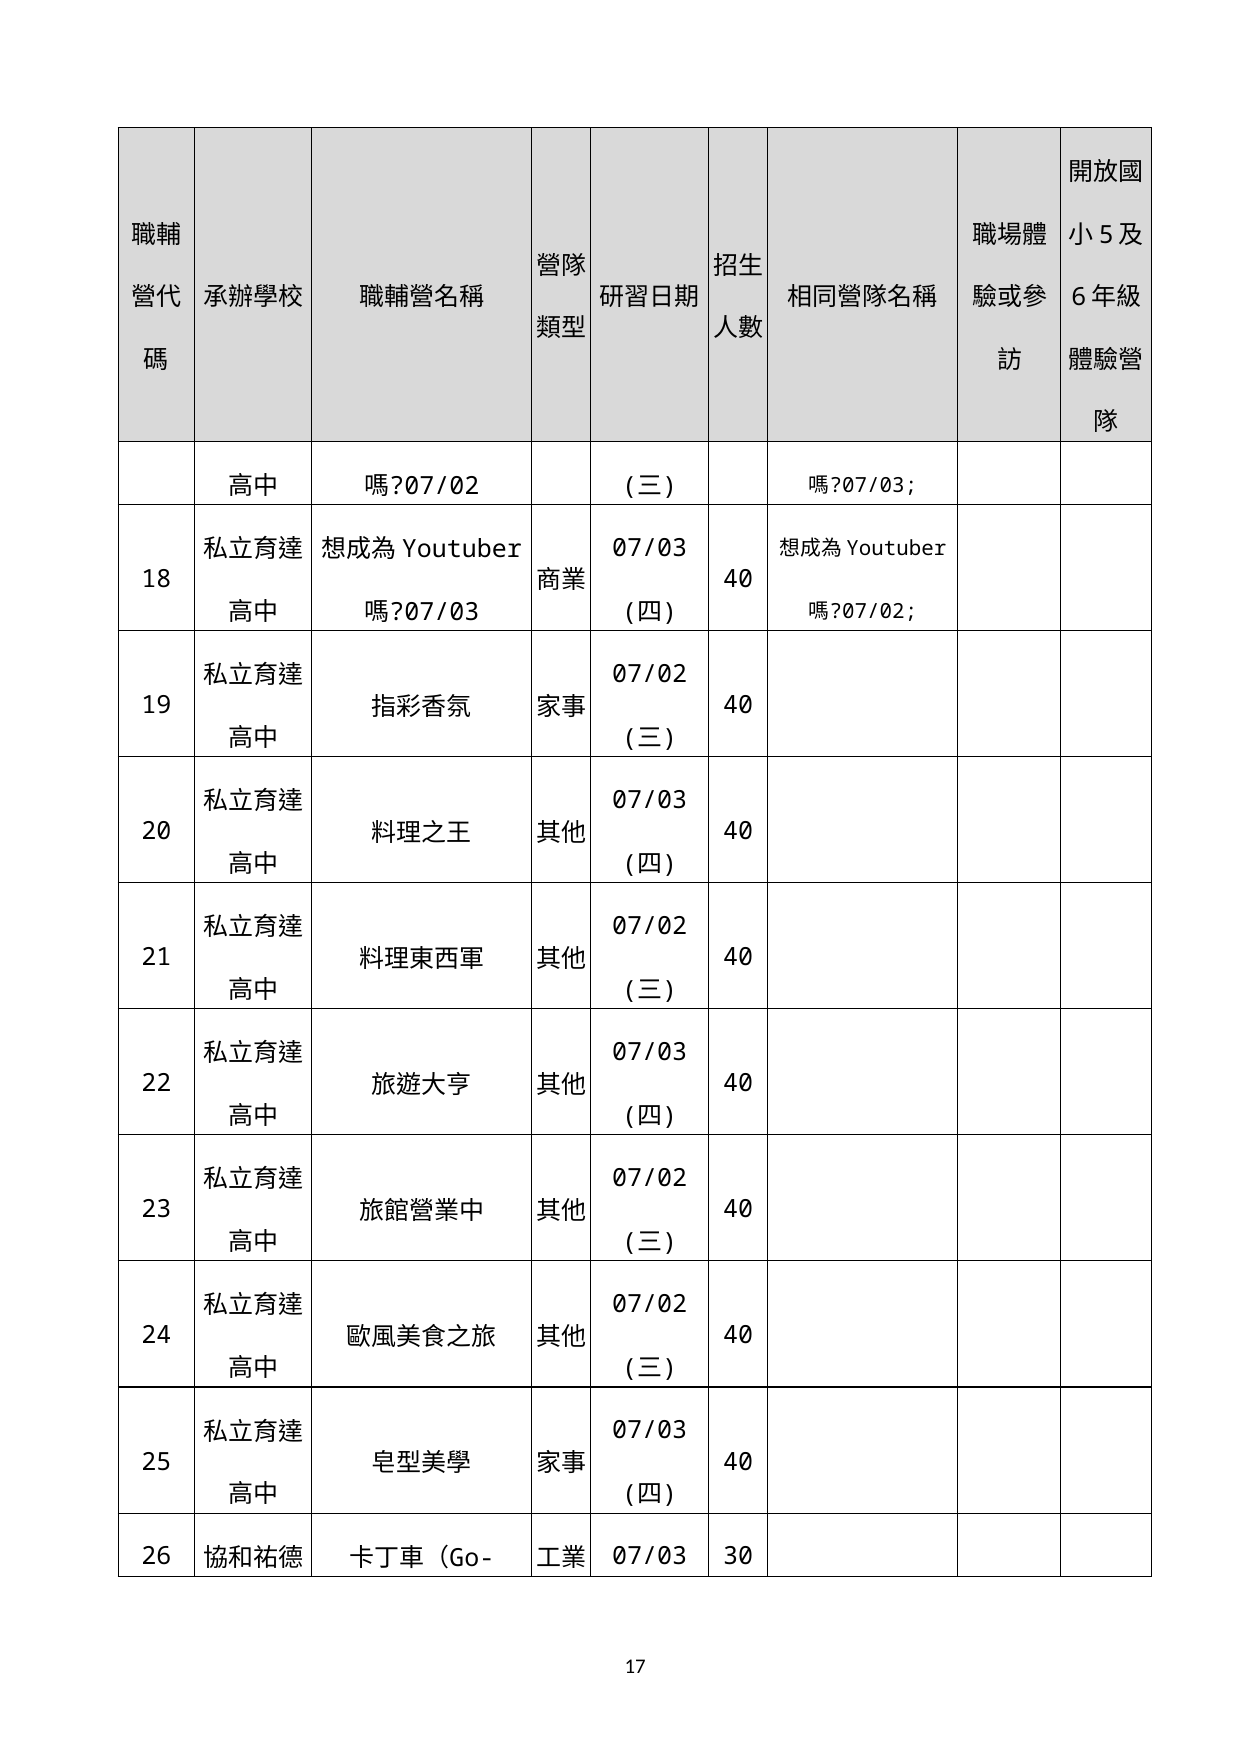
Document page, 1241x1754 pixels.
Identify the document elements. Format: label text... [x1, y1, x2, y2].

table_cell [1061, 1388, 1151, 1512]
table_cell [958, 1261, 1060, 1386]
table_cell 料理東西軍 [312, 883, 531, 1008]
table_cell [958, 1514, 1060, 1576]
table_cell 想成為Youtuber嗎?07/03 [312, 505, 531, 630]
table_cell 私立育達高中 [195, 1388, 311, 1512]
table_cell [768, 1388, 957, 1512]
table_cell [1061, 442, 1151, 504]
table_cell 其他 [532, 1135, 590, 1260]
table_cell 07/02(三) [591, 883, 708, 1008]
table_cell [1061, 1009, 1151, 1134]
table_cell 07/03(四) [591, 1388, 708, 1512]
table_cell [768, 631, 957, 756]
table_cell 其他 [532, 757, 590, 882]
table_cell [958, 883, 1060, 1008]
table_cell 07/03(四) [591, 505, 708, 630]
table_cell [958, 1009, 1060, 1134]
table_cell [1061, 1135, 1151, 1260]
table_cell 協和祐德 [195, 1514, 311, 1576]
table_cell 工業 [532, 1514, 590, 1576]
table_cell 20 [119, 757, 194, 882]
table_cell [768, 1009, 957, 1134]
table_cell 40 [709, 1261, 767, 1386]
table_cell 40 [709, 1135, 767, 1260]
table_header 相同營隊名稱 [768, 128, 957, 441]
table_cell 家事 [532, 1388, 590, 1512]
table_cell 07/03(四) [591, 757, 708, 882]
table_cell [119, 442, 194, 504]
table_cell 高中 [195, 442, 311, 504]
table_cell 嗎?07/03; [768, 442, 957, 504]
table_cell 07/02(三) [591, 1261, 708, 1386]
table_cell [768, 1514, 957, 1576]
table_cell 07/02(三) [591, 1135, 708, 1260]
table_cell [709, 442, 767, 504]
table_cell [1061, 631, 1151, 756]
table_cell 嗎?07/02 [312, 442, 531, 504]
table_cell [958, 757, 1060, 882]
table_cell [768, 757, 957, 882]
table_header 職場體驗或參訪 [958, 128, 1060, 441]
table_cell 私立育達高中 [195, 505, 311, 630]
table_cell [768, 1135, 957, 1260]
table_cell [1061, 1514, 1151, 1576]
table_cell [958, 505, 1060, 630]
table_cell 指彩香氛 [312, 631, 531, 756]
table_cell 其他 [532, 883, 590, 1008]
table_cell [768, 883, 957, 1008]
table_cell [1061, 505, 1151, 630]
table_cell 18 [119, 505, 194, 630]
table_cell 旅遊大亨 [312, 1009, 531, 1134]
table_cell 07/03(四) [591, 1009, 708, 1134]
table_cell [1061, 1261, 1151, 1386]
table_cell 40 [709, 631, 767, 756]
table_cell 皂型美學 [312, 1388, 531, 1512]
table_cell 歐風美食之旅 [312, 1261, 531, 1386]
table_cell [958, 442, 1060, 504]
table_cell 23 [119, 1135, 194, 1260]
table_cell 40 [709, 757, 767, 882]
table_cell 私立育達高中 [195, 1261, 311, 1386]
table_cell 其他 [532, 1261, 590, 1386]
table_cell 30 [709, 1514, 767, 1576]
table_cell [958, 631, 1060, 756]
table_cell [958, 1388, 1060, 1512]
table_cell 其他 [532, 1009, 590, 1134]
table_cell [768, 1261, 957, 1386]
table_cell [958, 1135, 1060, 1260]
table_cell 料理之王 [312, 757, 531, 882]
table_header 承辦學校 [195, 128, 311, 441]
table_header 研習日期 [591, 128, 708, 441]
table_cell 22 [119, 1009, 194, 1134]
table_cell 19 [119, 631, 194, 756]
table_cell 家事 [532, 631, 590, 756]
table_cell 私立育達高中 [195, 631, 311, 756]
table_cell 25 [119, 1388, 194, 1512]
table_cell 私立育達高中 [195, 757, 311, 882]
table_cell 21 [119, 883, 194, 1008]
table_cell 07/03 [591, 1514, 708, 1576]
table_cell 24 [119, 1261, 194, 1386]
table_cell [1061, 883, 1151, 1008]
table_header 職輔營名稱 [312, 128, 531, 441]
table_cell 想成為Youtuber嗎?07/02; [768, 505, 957, 630]
table_cell 26 [119, 1514, 194, 1576]
table_header 營隊類型 [532, 128, 590, 441]
table_cell 40 [709, 505, 767, 630]
table_cell 私立育達高中 [195, 1009, 311, 1134]
table_header 職輔營代碼 [119, 128, 194, 441]
table_cell 40 [709, 1009, 767, 1134]
table_header 開放國小5及6年級體驗營隊 [1061, 128, 1151, 441]
table_cell 旅館營業中 [312, 1135, 531, 1260]
table_cell [532, 442, 590, 504]
table_cell 卡丁車（Go- [312, 1514, 531, 1576]
table_cell 商業 [532, 505, 590, 630]
table_header 招生人數 [709, 128, 767, 441]
table_cell 40 [709, 1388, 767, 1512]
table_cell 私立育達高中 [195, 883, 311, 1008]
table_cell [1061, 757, 1151, 882]
table_cell 07/02(三) [591, 631, 708, 756]
table_cell (三) [591, 442, 708, 504]
table_cell 私立育達高中 [195, 1135, 311, 1260]
table_cell 40 [709, 883, 767, 1008]
